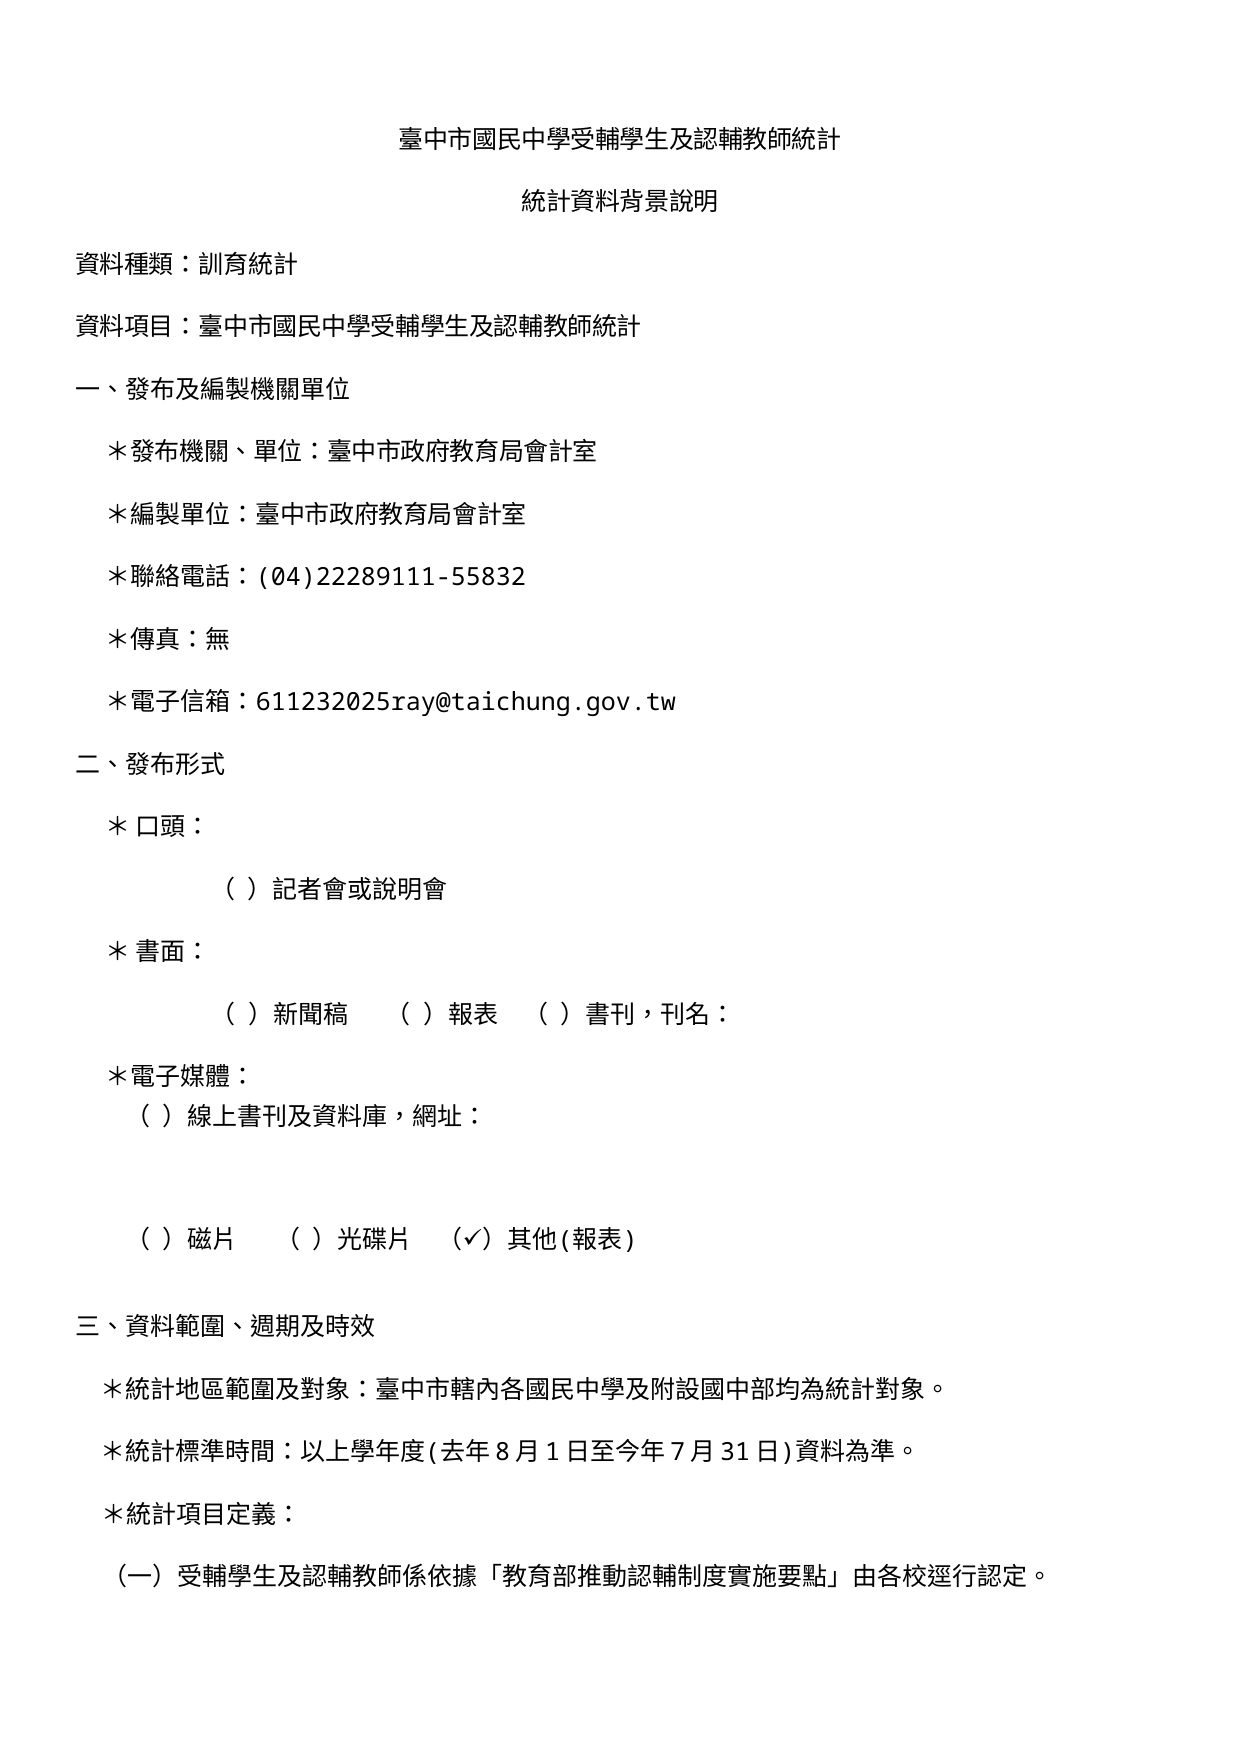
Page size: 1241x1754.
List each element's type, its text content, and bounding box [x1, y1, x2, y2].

text ＊電子信箱：611232025ray@taichung.gov.tw [106, 658, 1165, 721]
list 口頭： [106, 783, 1165, 846]
text 資料種類：訓育統計 [75, 221, 1165, 283]
text 資料項目：臺中市國民中學受輔學生及認輔教師統計 [75, 283, 1165, 346]
text ＊電子媒體： [106, 1033, 1165, 1096]
text ＊統計項目定義： [102, 1471, 1165, 1533]
text 一、發布及編製機關單位 [75, 346, 1165, 408]
text ＊發布機關、單位：臺中市政府教育局會計室 [106, 408, 1165, 471]
text ＊編製單位：臺中市政府教育局會計室 [106, 471, 1165, 533]
text ＊傳真：無 [106, 596, 1165, 658]
list 書面： [106, 908, 1165, 971]
text 統計資料背景說明 [75, 158, 1165, 221]
text （ ）記者會或說明會 [75, 846, 1165, 908]
text （一）受輔學生及認輔教師係依據「教育部推動認輔制度實施要點」由各校逕行認定。 [75, 1533, 1165, 1596]
text 二、發布形式 [75, 721, 1165, 783]
text （ ）線上書刊及資料庫，網址： [75, 1096, 1199, 1133]
text （ ）新聞稿 （ ）報表 （ ）書刊，刊名： [106, 971, 1165, 1033]
text 三、資料範圍、週期及時效 [75, 1283, 1165, 1346]
text ＊統計標準時間：以上學年度(去年8月1日至今年7月31日)資料為準。 [100, 1408, 1165, 1471]
text 臺中市國民中學受輔學生及認輔教師統計 [75, 96, 1165, 158]
text ＊統計地區範圍及對象：臺中市轄內各國民中學及附設國中部均為統計對象。 [100, 1346, 1165, 1408]
text （ ）磁片 （ ）光碟片 （）其他(報表) [75, 1196, 1199, 1258]
text ＊聯絡電話：(04)22289111-55832 [106, 533, 1165, 596]
